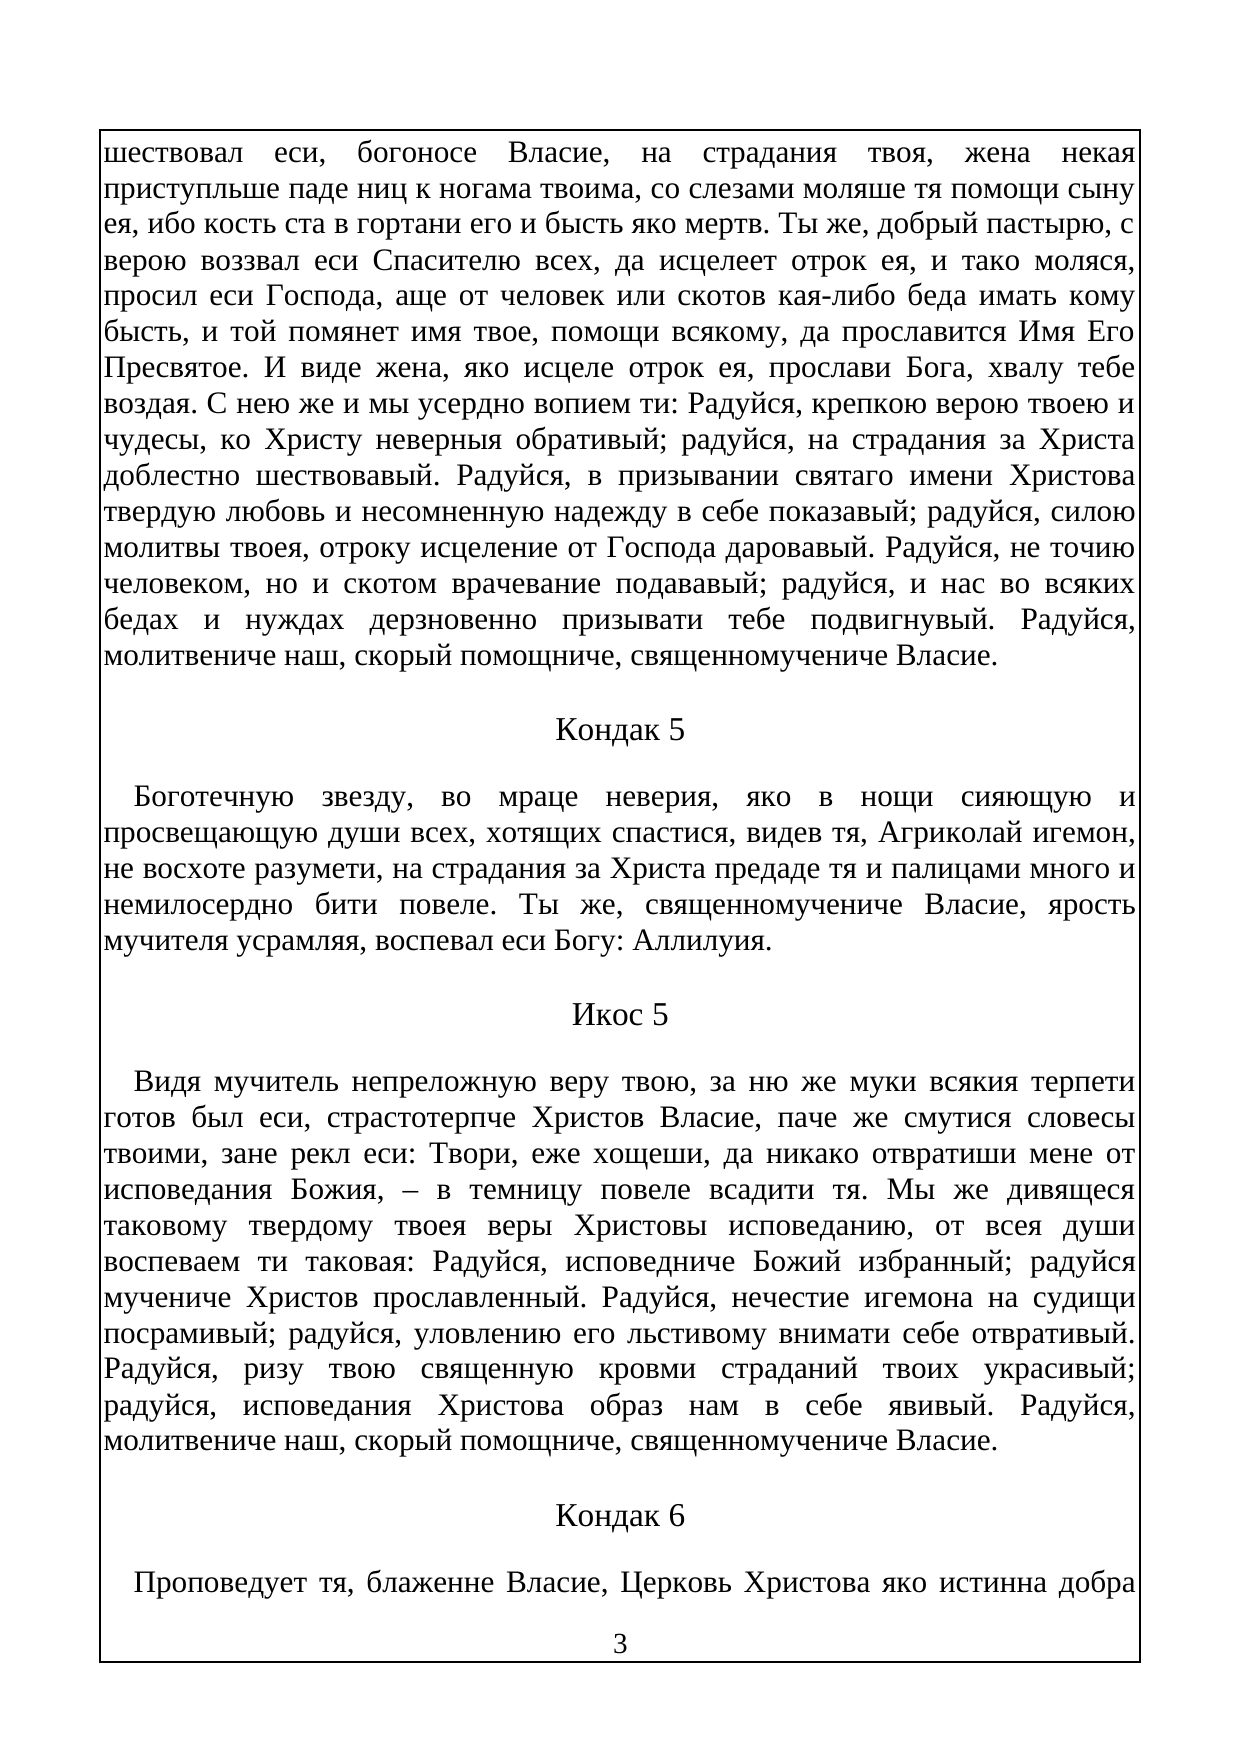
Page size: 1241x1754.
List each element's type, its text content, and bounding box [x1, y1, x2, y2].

subtitle Икос 5 [103, 994, 1137, 1033]
text шествовал еси, богоносе Власие, на страдания твоя, жена некая приступльше паде ниц к ногама твоима, со слезами моляше тя помощи сыну ея, ибо кость ста в гортани его и бысть яко мертв. Ты же, добрый пастырю, с верою воззвал еси Спасителю всех, да исцелеет отрок ея, и тако моляся, просил еси Господа, аще от человек или скотов кая-либо беда имать кому бысть, и той помянет имя твое, помощи всякому, да прославится Имя Его Пресвятое. И виде жена, яко исцеле отрок ея, прослави Бога, хвалу тебе воздая. С нею же и мы усердно вопием ти: Радуйся, крепкою верою твоею и чудесы, ко Христу неверныя обративый; радуйся, на страдания за Христа доблестно шествовавый. Радуйся, в призывании святаго имени Христова твердую любовь и несомненную надежду в себе показавый; радуйся, силою молитвы твоея, отроку исцеление от Господа даровавый. Радуйся, не точию человеком, но и скотом врачевание подававый; радуйся, и нас во всяких бедах и нуждах дерзновенно призывати тебе подвигнувый. Радуйся, молитвениче наш, скорый помощниче, священномучениче Власие. [103, 133, 1137, 672]
subtitle Кондак 6 [103, 1495, 1137, 1533]
text Проповедует тя, блаженне Власие, Церковь Христова яко истинна добра [103, 1563, 1137, 1599]
text Боготечную звезду, во мраце неверия, яко в нощи сияющую и просвещающую души всех, хотящих спастися, видев тя, Агриколай игемон, не восхоте разумети, на страдания за Христа предаде тя и палицами много и немилосердно бити повеле. Ты же, священномучениче Власие, ярость мучителя усрамляя, воспевал еси Богу: Аллилуия. [103, 777, 1137, 957]
text Видя мучитель непреложную веру твою, за ню же муки всякия терпети готов был еси, страстотерпче Христов Власие, паче же смутися словесы твоими, зане рекл еси: Твори, еже хощеши, да никако отвратиши мене от исповедания Божия, – в темницу повеле всадити тя. Мы же дивящеся таковому твердому твоея веры Христовы исповеданию, от всея души воспеваем ти таковая: Радуйся, исповедниче Божий избранный; радуйся мучениче Христов прославленный. Радуйся, нечестие игемона на судищи посрамивый; радуйся, уловлению его льстивому внимати себе отвративый. Радуйся, ризу твою священную кровми страданий твоих украсивый; радуйся, исповедания Христова образ нам в себе явивый. Радуйся, молитвениче наш, скорый помощниче, священномучениче Власие. [103, 1062, 1137, 1458]
subtitle Кондак 5 [103, 709, 1137, 748]
